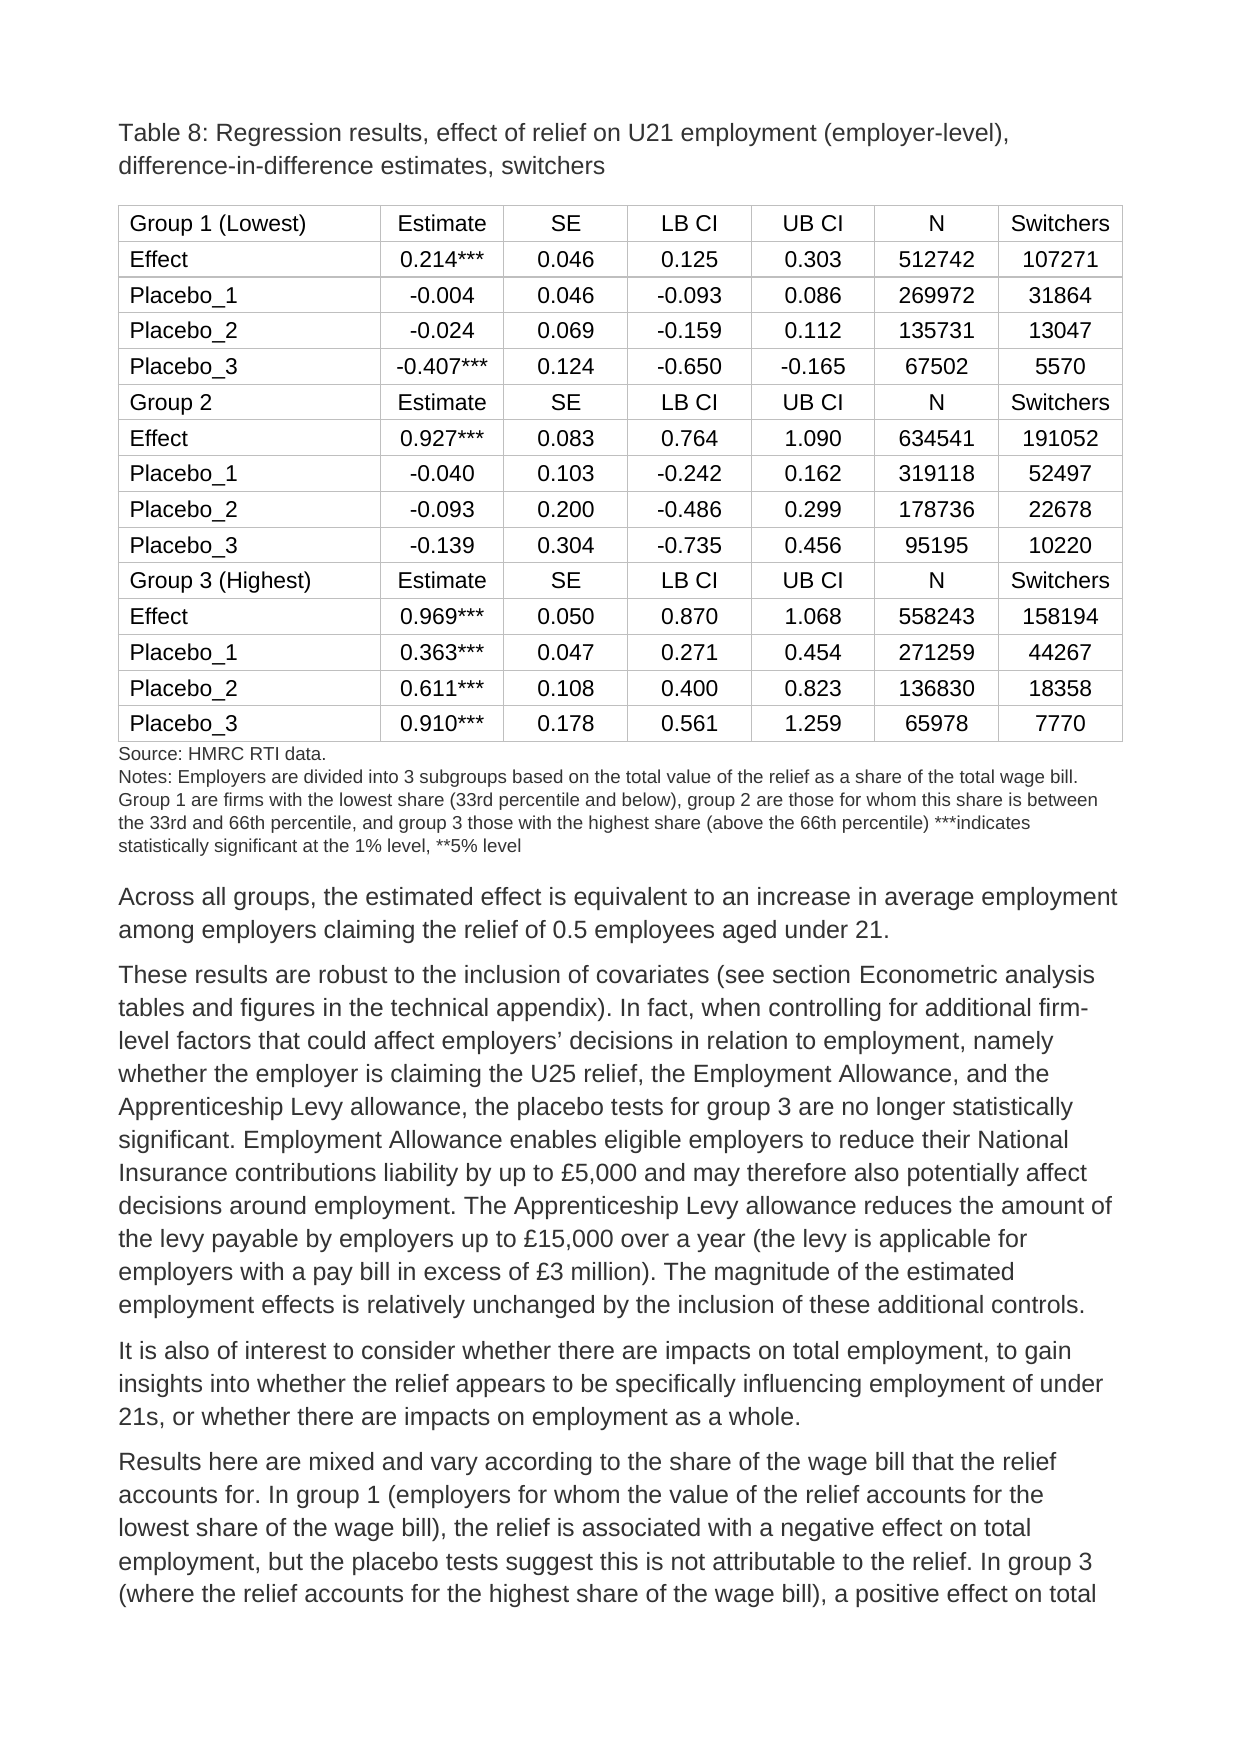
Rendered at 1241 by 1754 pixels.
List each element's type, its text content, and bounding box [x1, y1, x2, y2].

table_cell Placebo_1 [119, 635, 380, 669]
table_cell -0.650 [628, 349, 751, 384]
table_cell 0.870 [628, 599, 751, 634]
table_cell 191052 [999, 420, 1122, 455]
table_header Group 1 (Lowest) [119, 206, 380, 241]
text Source: HMRC RTI data. [118, 742, 1122, 765]
table_cell LB CI [628, 385, 751, 419]
table_cell Effect [119, 242, 380, 276]
table_cell Group 2 [119, 385, 380, 419]
table_cell -0.486 [628, 492, 751, 527]
table_cell SE [504, 563, 627, 598]
table_cell 0.910*** [381, 706, 503, 741]
table_cell 0.162 [752, 456, 874, 491]
table_cell -0.407*** [381, 349, 503, 384]
table_cell 512742 [875, 242, 998, 276]
table_cell -0.735 [628, 528, 751, 562]
table_cell Estimate [381, 385, 503, 419]
table_cell 1.068 [752, 599, 874, 634]
table_cell 0.611*** [381, 671, 503, 705]
table_cell 44267 [999, 635, 1122, 669]
table_cell Placebo_3 [119, 706, 380, 741]
table_cell 0.764 [628, 420, 751, 455]
table_header LB CI [628, 206, 751, 241]
table_cell 0.103 [504, 456, 627, 491]
table_cell 0.083 [504, 420, 627, 455]
table_header SE [504, 206, 627, 241]
table_cell 65978 [875, 706, 998, 741]
text Results here are mixed and vary according to the share of the wage bill that the relief accounts for. In group 1 (employers for whom the value of the relief accounts for the lowest share of the wage bill), the relief is associated with a negative effect on total employment, but the placebo tests suggest this is not attributable to the relief. In group 3 (where the relief accounts for the highest share of the wage bill), a positive effect on total [118, 1447, 1122, 1608]
text Notes: Employers are divided into 3 subgroups based on the total value of the relief as a share of the total wage bill. Group 1 are firms with the lowest share (33rd percentile and below), group 2 are those for whom this share is between the 33rd and 66th percentile, and group 3 those with the highest share (above the 66th percentile) ***indicates statistically significant at the 1% level, **5% level [118, 765, 1122, 857]
table_cell 52497 [999, 456, 1122, 491]
table_cell Placebo_2 [119, 313, 380, 348]
table_cell 0.112 [752, 313, 874, 348]
table_cell Effect [119, 420, 380, 455]
table_cell 1.259 [752, 706, 874, 741]
table_cell Estimate [381, 563, 503, 598]
table_cell Placebo_1 [119, 278, 380, 312]
table_cell UB CI [752, 385, 874, 419]
text Across all groups, the estimated effect is equivalent to an increase in average employment among employers claiming the relief of 0.5 employees aged under 21. [118, 882, 1122, 943]
table_cell 0.454 [752, 635, 874, 669]
table_cell 158194 [999, 599, 1122, 634]
table_cell 0.271 [628, 635, 751, 669]
table_cell 0.046 [504, 242, 627, 276]
table_header UB CI [752, 206, 874, 241]
table_cell Switchers [999, 563, 1122, 598]
table_cell 0.050 [504, 599, 627, 634]
table_cell 0.363*** [381, 635, 503, 669]
table_cell 0.178 [504, 706, 627, 741]
table_cell 0.303 [752, 242, 874, 276]
table_cell 0.927*** [381, 420, 503, 455]
table_cell 0.046 [504, 278, 627, 312]
table_cell 67502 [875, 349, 998, 384]
table_cell Effect [119, 599, 380, 634]
table_cell 31864 [999, 278, 1122, 312]
table_cell 0.124 [504, 349, 627, 384]
table_cell 0.047 [504, 635, 627, 669]
table_cell Placebo_2 [119, 492, 380, 527]
table_cell 319118 [875, 456, 998, 491]
table_cell 0.561 [628, 706, 751, 741]
table_cell 0.069 [504, 313, 627, 348]
table_cell 0.086 [752, 278, 874, 312]
table_cell Placebo_2 [119, 671, 380, 705]
table_cell -0.093 [628, 278, 751, 312]
table_cell N [875, 563, 998, 598]
table_cell 0.456 [752, 528, 874, 562]
table_cell 0.400 [628, 671, 751, 705]
table_cell Placebo_3 [119, 528, 380, 562]
table_cell LB CI [628, 563, 751, 598]
table_cell 1.090 [752, 420, 874, 455]
table_cell -0.242 [628, 456, 751, 491]
table_header Switchers [999, 206, 1122, 241]
table_cell N [875, 385, 998, 419]
text It is also of interest to consider whether there are impacts on total employment, to gain insights into whether the relief appears to be specifically influencing employment of under 21s, or whether there are impacts on employment as a whole. [118, 1336, 1122, 1431]
table_cell 558243 [875, 599, 998, 634]
table_cell -0.093 [381, 492, 503, 527]
table_cell -0.159 [628, 313, 751, 348]
table_cell -0.165 [752, 349, 874, 384]
table_cell 135731 [875, 313, 998, 348]
table_cell UB CI [752, 563, 874, 598]
table_cell 136830 [875, 671, 998, 705]
table_cell 7770 [999, 706, 1122, 741]
table_cell 22678 [999, 492, 1122, 527]
table_cell 107271 [999, 242, 1122, 276]
table_cell 0.214*** [381, 242, 503, 276]
table_cell 634541 [875, 420, 998, 455]
table_cell Group 3 (Highest) [119, 563, 380, 598]
text These results are robust to the inclusion of covariates (see section 13.3 in the technical appendix). In fact, when controlling for additional firm-level factors that could affect employers’ decisions in relation to employment, namely whether the employer is claiming the U25 relief, the Employment Allowance, and the Apprenticeship Levy allowance, the placebo tests for group 3 are no longer statistically significant. Employment Allowance enables eligible employers to reduce their National Insurance contributions liability by up to £5,000 and may therefore also potentially affect decisions around employment. The Apprenticeship Levy allowance reduces the amount of the levy payable by employers up to £15,000 over a year (the levy is applicable for employers with a pay bill in excess of £3 million). The magnitude of the estimated employment effects is relatively unchanged by the inclusion of these additional controls. [118, 960, 1122, 1319]
table_cell 0.823 [752, 671, 874, 705]
table_cell Placebo_1 [119, 456, 380, 491]
table_cell -0.004 [381, 278, 503, 312]
table_cell 271259 [875, 635, 998, 669]
table_cell 0.125 [628, 242, 751, 276]
table_cell 178736 [875, 492, 998, 527]
table_cell 18358 [999, 671, 1122, 705]
table_header Estimate [381, 206, 503, 241]
table_cell Switchers [999, 385, 1122, 419]
table_header N [875, 206, 998, 241]
table_cell 95195 [875, 528, 998, 562]
table_cell Placebo_3 [119, 349, 380, 384]
table_cell 0.299 [752, 492, 874, 527]
table_cell 10220 [999, 528, 1122, 562]
table_cell 13047 [999, 313, 1122, 348]
table_cell -0.040 [381, 456, 503, 491]
table_cell -0.024 [381, 313, 503, 348]
table_cell -0.139 [381, 528, 503, 562]
subtitle Table 8: Regression results, effect of relief on U21 employment (employer-level), difference-in-difference estimates, switchers [118, 118, 1122, 180]
table_cell SE [504, 385, 627, 419]
table_cell 0.108 [504, 671, 627, 705]
table_cell 0.969*** [381, 599, 503, 634]
table_cell 0.304 [504, 528, 627, 562]
table_cell 5570 [999, 349, 1122, 384]
table_cell 269972 [875, 278, 998, 312]
table_cell 0.200 [504, 492, 627, 527]
